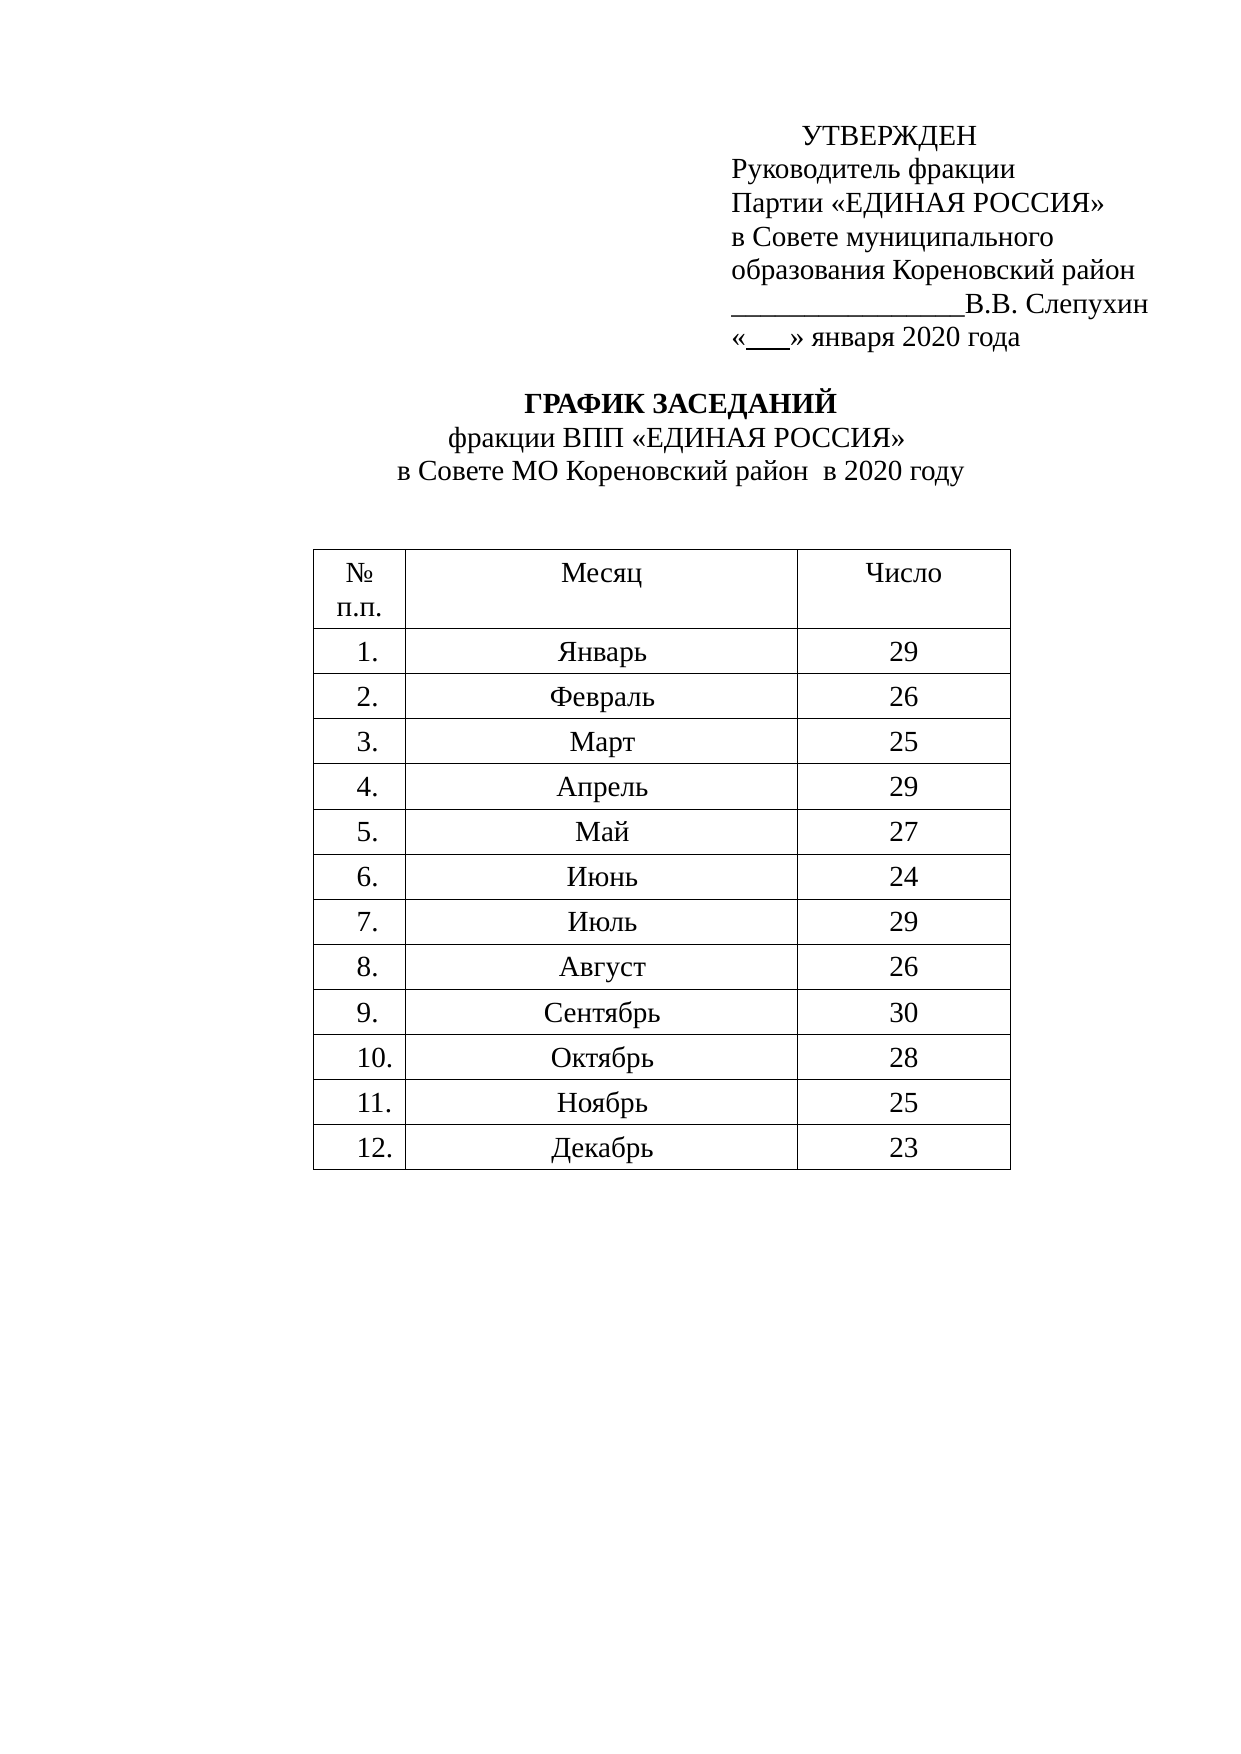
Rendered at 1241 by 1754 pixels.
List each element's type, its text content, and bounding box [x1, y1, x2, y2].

table_cell Июнь [406, 855, 797, 899]
text ГРАФИК ЗАСЕДАНИЙ [181, 386, 1180, 420]
table_cell 26 [798, 674, 1010, 718]
table_header Месяц [406, 550, 797, 628]
text УТВЕРЖДЕН [181, 118, 1180, 152]
table_cell [314, 810, 405, 853]
table_header Число [798, 550, 1010, 628]
table_cell Июль [406, 900, 797, 944]
table_cell [314, 1080, 405, 1124]
table_header № п.п. [314, 550, 405, 628]
table_cell Сентябрь [406, 990, 797, 1034]
table_cell 24 [798, 855, 1010, 899]
table_cell 28 [798, 1035, 1010, 1079]
table_cell Ноябрь [406, 1080, 797, 1124]
table_cell 30 [798, 990, 1010, 1034]
table_cell [314, 855, 405, 899]
text Партии «ЕДИНАЯ РОССИЯ» [181, 185, 1180, 219]
table_cell Апрель [406, 764, 797, 808]
table_cell [314, 719, 405, 763]
text в Совете МО Кореновский район в 2020 году [181, 453, 1180, 487]
text ________________В.В. Слепухин [181, 286, 1180, 319]
table_cell [314, 674, 405, 718]
table_cell 27 [798, 810, 1010, 853]
table_cell [314, 1035, 405, 1079]
table_cell 29 [798, 629, 1010, 673]
table_cell 25 [798, 1080, 1010, 1124]
table_cell 26 [798, 945, 1010, 989]
table_cell Декабрь [406, 1125, 797, 1169]
text в Совете муниципального [181, 219, 1180, 252]
table_cell Май [406, 810, 797, 853]
table_cell [314, 945, 405, 989]
table_cell [314, 1125, 405, 1169]
table_cell Август [406, 945, 797, 989]
text « » января 2020 года [181, 319, 1180, 353]
table_cell [314, 900, 405, 944]
table_cell 29 [798, 900, 1010, 944]
table_cell 29 [798, 764, 1010, 808]
table_cell Март [406, 719, 797, 763]
table_cell Январь [406, 629, 797, 673]
table_cell [314, 990, 405, 1034]
text фракции ВПП «ЕДИНАЯ РОССИЯ» [181, 420, 1180, 453]
text Руководитель фракции [181, 152, 1180, 185]
table_cell Октябрь [406, 1035, 797, 1079]
table_cell 25 [798, 719, 1010, 763]
table_cell [314, 764, 405, 808]
table_cell 23 [798, 1125, 1010, 1169]
table_cell Февраль [406, 674, 797, 718]
table_cell [314, 629, 405, 673]
text образования Кореновский район [181, 252, 1180, 286]
